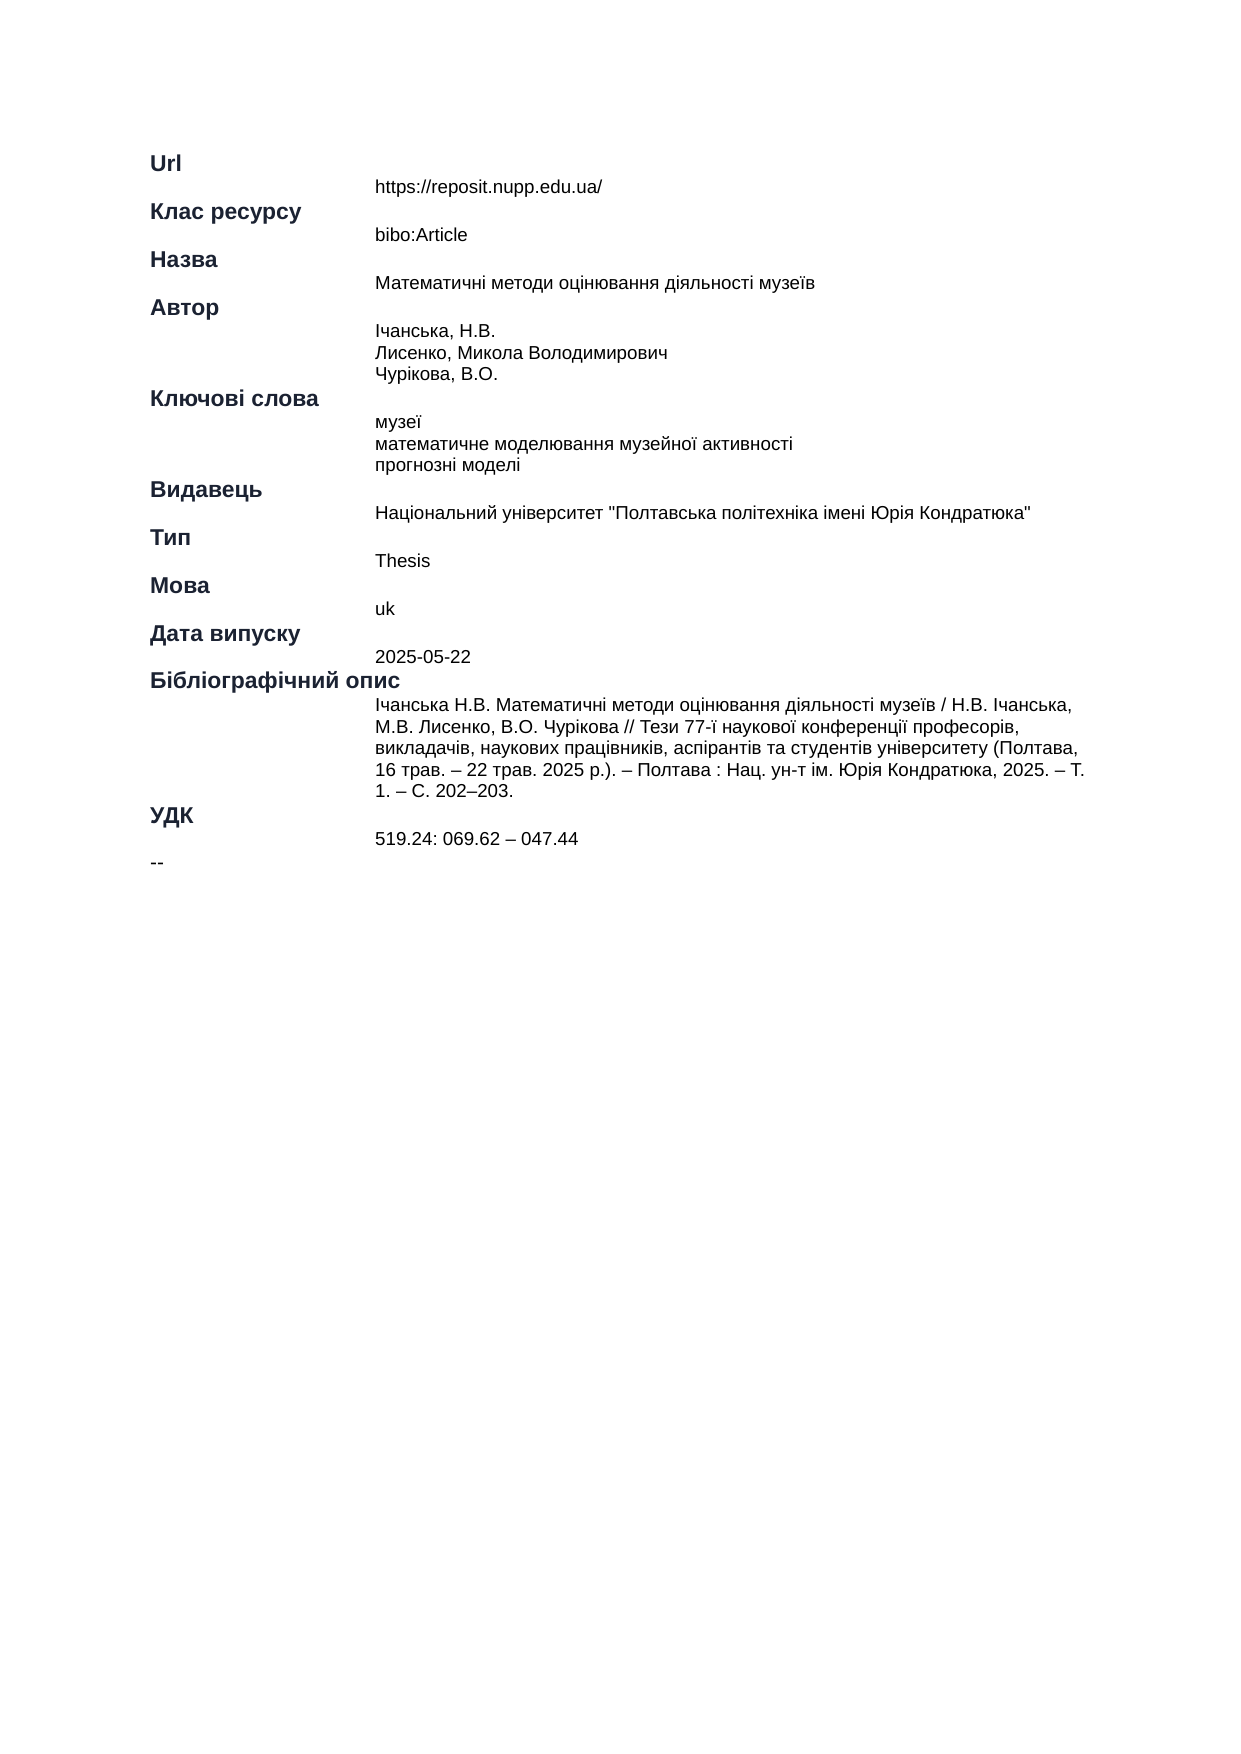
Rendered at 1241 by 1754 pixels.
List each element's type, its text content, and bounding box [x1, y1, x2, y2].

text Назва [150, 246, 1090, 272]
text Мова [150, 572, 1090, 598]
text 519.24: 069.62 – 047.44 [375, 828, 1090, 849]
text Математичні методи оцінювання діяльності музеїв [375, 272, 1090, 294]
text https://reposit.nupp.edu.ua/ [375, 176, 1090, 198]
text музеї [375, 411, 1090, 433]
text Тип [150, 524, 1090, 550]
text Видавець [150, 476, 1090, 502]
text прогнозні моделі [375, 454, 1090, 476]
text Url [150, 150, 1090, 176]
text математичне моделювання музейної активності [375, 433, 1090, 454]
text -- [150, 849, 1090, 873]
text uk [375, 598, 1090, 619]
text Лисенко, Микола Володимирович [375, 342, 1090, 363]
text Ічанська Н.В. Математичні методи оцінювання діяльності музеїв / Н.В. Ічанська, М.В. Лисенко, В.О. Чурікова // Тези 77-ї наукової конференції професорів, викладачів, наукових працівників, аспірантів та студентів університету (Полтава, 16 трав. – 22 трав. 2025 р.). – Полтава : Нац. ун-т ім. Юрія Кондратюка, 2025. – Т. 1. – C. 202–203. [375, 694, 1090, 802]
text Thesis [375, 550, 1090, 572]
text 2025-05-22 [375, 646, 1090, 667]
text Клас ресурсу [150, 198, 1090, 224]
text Автор [150, 294, 1090, 320]
text Бібліографічний опис [150, 667, 1090, 694]
text bibo:Article [375, 224, 1090, 246]
text УДК [150, 802, 1090, 828]
text Ічанська, Н.В. [375, 320, 1090, 342]
text Ключові слова [150, 385, 1090, 411]
text Дата випуску [150, 619, 1090, 646]
text Національний університет "Полтавська політехніка імені Юрія Кондратюка" [375, 502, 1090, 524]
text Чурікова, В.О. [375, 363, 1090, 385]
